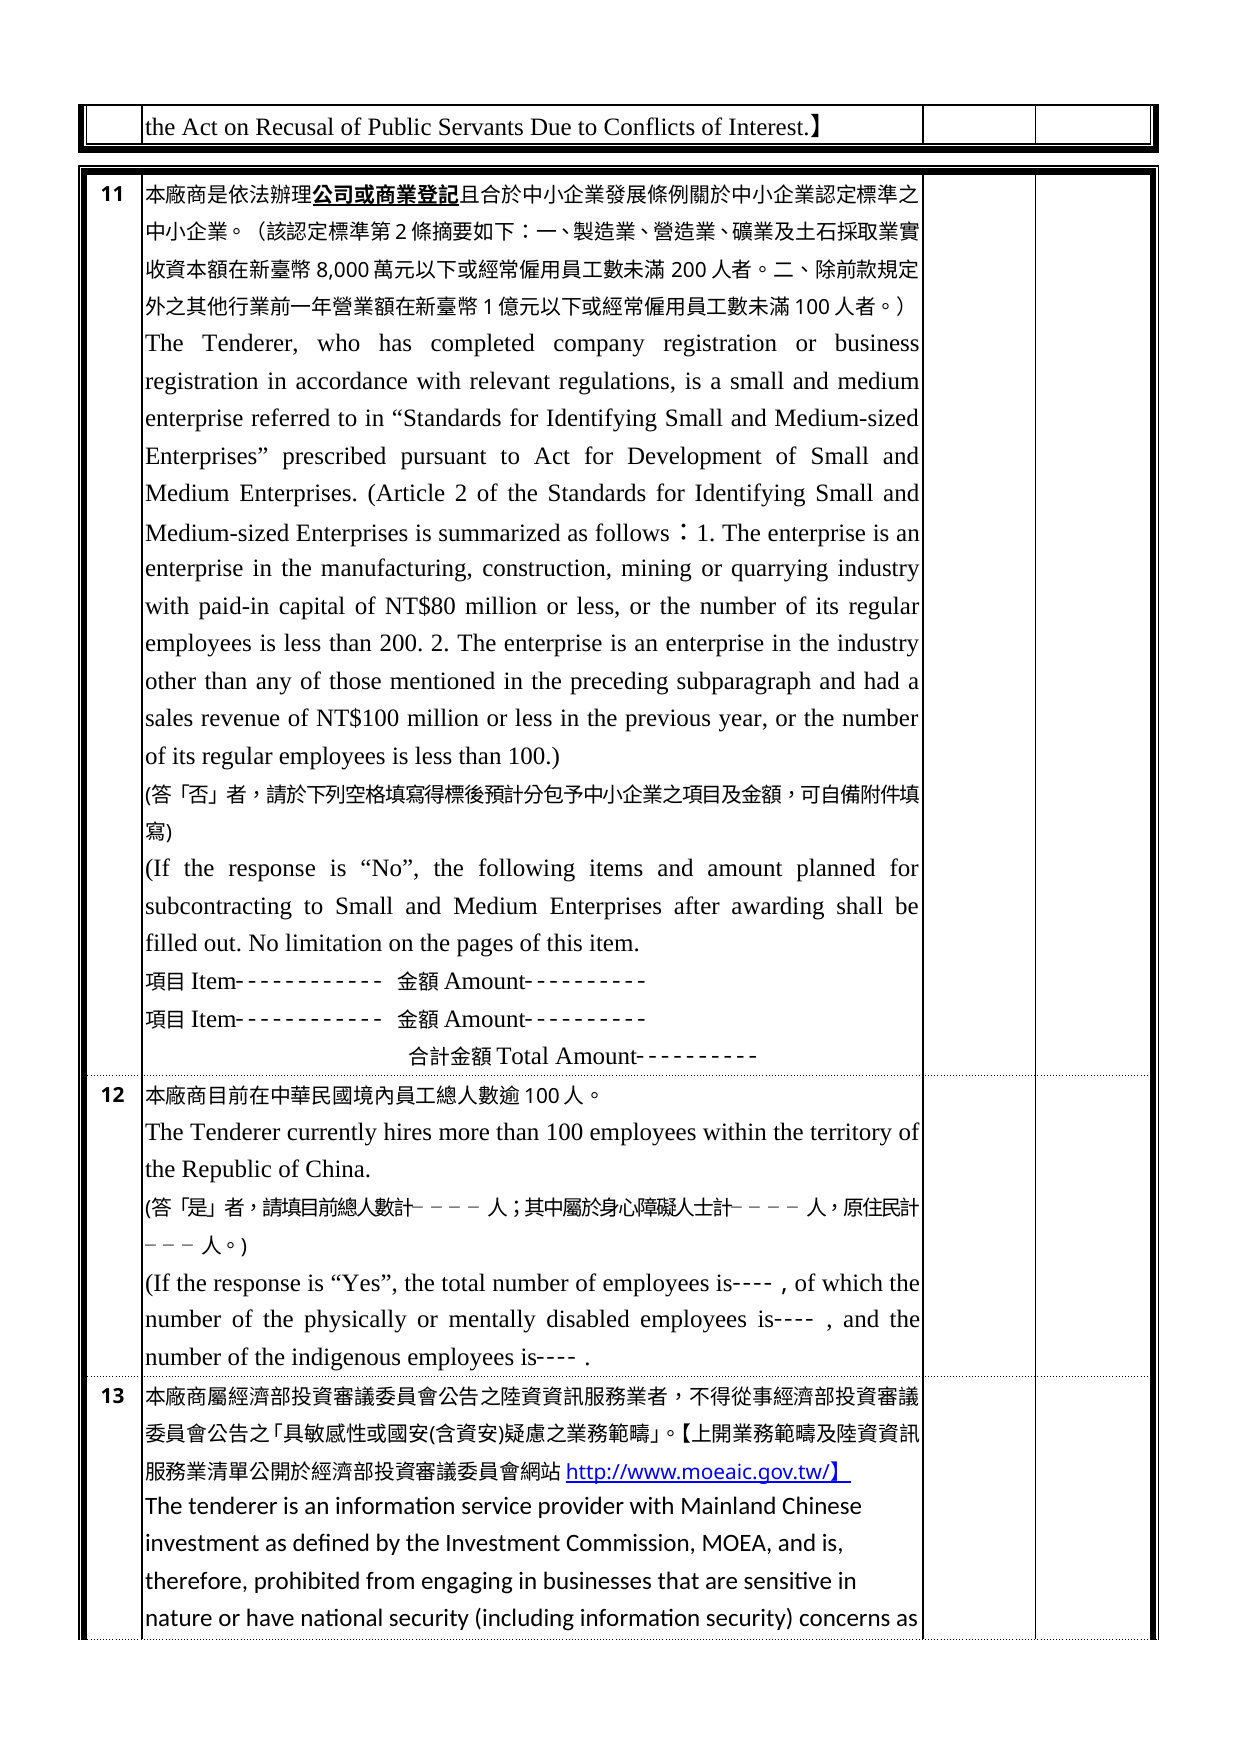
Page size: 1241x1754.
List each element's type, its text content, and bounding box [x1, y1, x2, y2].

table_cell [1036, 1376, 1150, 1639]
table_cell [1036, 1075, 1150, 1376]
table_cell [924, 1075, 1035, 1376]
table_header [924, 175, 1035, 1074]
table_cell 本廠商屬經濟部投資審議委員會公告之陸資資訊服務業者，不得從事經濟部投資審議委員會公告之「具敏感性或國安(含資安)疑慮之業務範疇」。【上開業務範疇及陸資資訊服務業清單公開於經濟部投資審議委員會網站http://www.moeaic.gov.tw/】 The tenderer is an information service provider with Mainland Chinese investment as defined by the Investment Commission, MOEA, and is, therefore, prohibited from engaging in businesses that are sensitive in nature or have national security (including information security) concerns as [143, 1376, 922, 1639]
table_cell [1036, 106, 1150, 143]
table_cell 12 [87, 1075, 141, 1376]
table_cell [924, 106, 1035, 143]
table_cell the Act on Recusal of Public Servants Due to Conflicts of Interest.】 [143, 106, 922, 143]
table_header [1036, 175, 1150, 1074]
table_cell 13 [87, 1376, 141, 1639]
table_cell 本廠商目前在中華民國境內員工總人數逾100人。 The Tenderer currently hires more than 100 employees within the territory of the Republic of China. (答「是」者，請填目前總人數計╴╴╴╴人；其中屬於身心障礙人士計╴╴╴╴人，原住民計╴╴╴人。) (If the response is “Yes”, the total number of employees is╴╴╴╴ , of which the number of the physically or mentally disabled employees is╴╴╴╴ , and the number of the indigenous employees is╴╴╴╴ . [143, 1075, 922, 1376]
table_cell [87, 106, 141, 143]
table_header 本廠商是依法辦理公司或商業登記且合於中小企業發展條例關於中小企業認定標準之中小企業。（該認定標準第2條摘要如下：一、製造業、營造業、礦業及土石採取業實收資本額在新臺幣8,000萬元以下或經常僱用員工數未滿200人者。二、除前款規定外之其他行業前一年營業額在新臺幣1億元以下或經常僱用員工數未滿100人者。） The Tenderer, who has completed company registration or business registration in accordance with relevant regulations, is a small and medium enterprise referred to in “Standards for Identifying Small and Medium-sized Enterprises” prescribed pursuant to Act for Development of Small and Medium Enterprises. (Article 2 of the Standards for Identifying Small and Medium-sized Enterprises is summarized as follows：1. The enterprise is an enterprise in the manufacturing, construction, mining or quarrying industry with paid-in capital of NT$80 million or less, or the number of its regular employees is less than 200. 2. The enterprise is an enterprise in the industry other than any of those mentioned in the preceding subparagraph and had a sales revenue of NT$100 million or less in the previous year, or the number of its regular employees is less than 100.) (答「否」者，請於下列空格填寫得標後預計分包予中小企業之項目及金額，可自備附件填寫) (If the response is “No”, the following items and amount planned for subcontracting to Small and Medium Enterprises after awarding shall be filled out. No limitation on the pages of this item. 項目Item╴╴╴╴╴╴╴╴╴╴╴╴ 金額Amount╴╴╴╴╴╴╴╴╴╴ 項目Item╴╴╴╴╴╴╴╴╴╴╴╴ 金額Amount╴╴╴╴╴╴╴╴╴╴ 合計金額Total Amount╴╴╴╴╴╴╴╴╴╴ [143, 175, 922, 1074]
table_cell [924, 1376, 1035, 1639]
table_header 11 [87, 175, 141, 1074]
